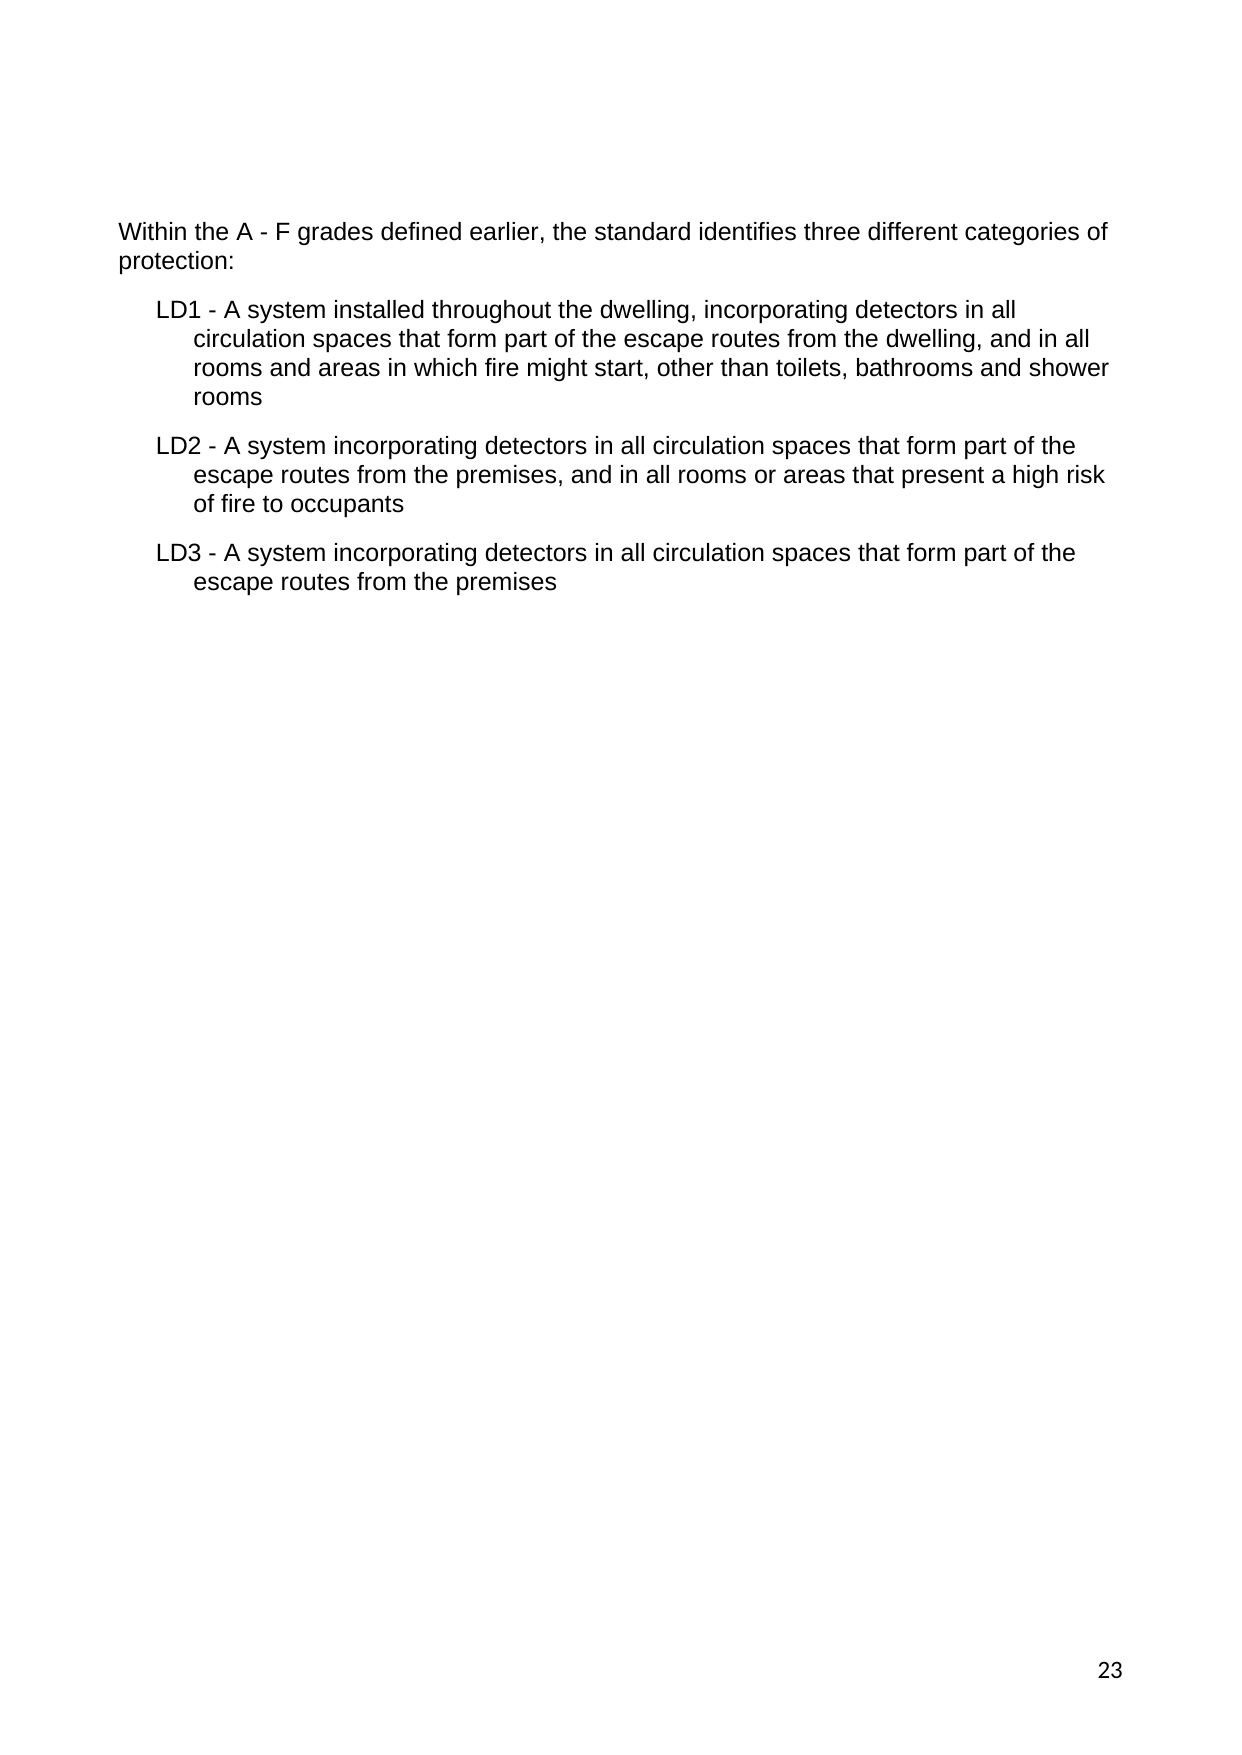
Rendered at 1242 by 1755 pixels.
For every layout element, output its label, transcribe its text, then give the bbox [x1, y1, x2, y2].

text LD1 - A system installed throughout the dwelling, incorporating detectors in all circulation spaces that form part of the escape routes from the dwelling, and in all rooms and areas in which fire might start, other than toilets, bathrooms and shower rooms [156, 296, 1122, 411]
text Within the A - F grades defined earlier, the standard identifies three different categories of protection: [118, 217, 1122, 275]
text LD3 - A system incorporating detectors in all circulation spaces that form part of the escape routes from the premises [156, 538, 1122, 596]
text LD2 - A system incorporating detectors in all circulation spaces that form part of the escape routes from the premises, and in all rooms or areas that present a high risk of fire to occupants [156, 431, 1122, 518]
